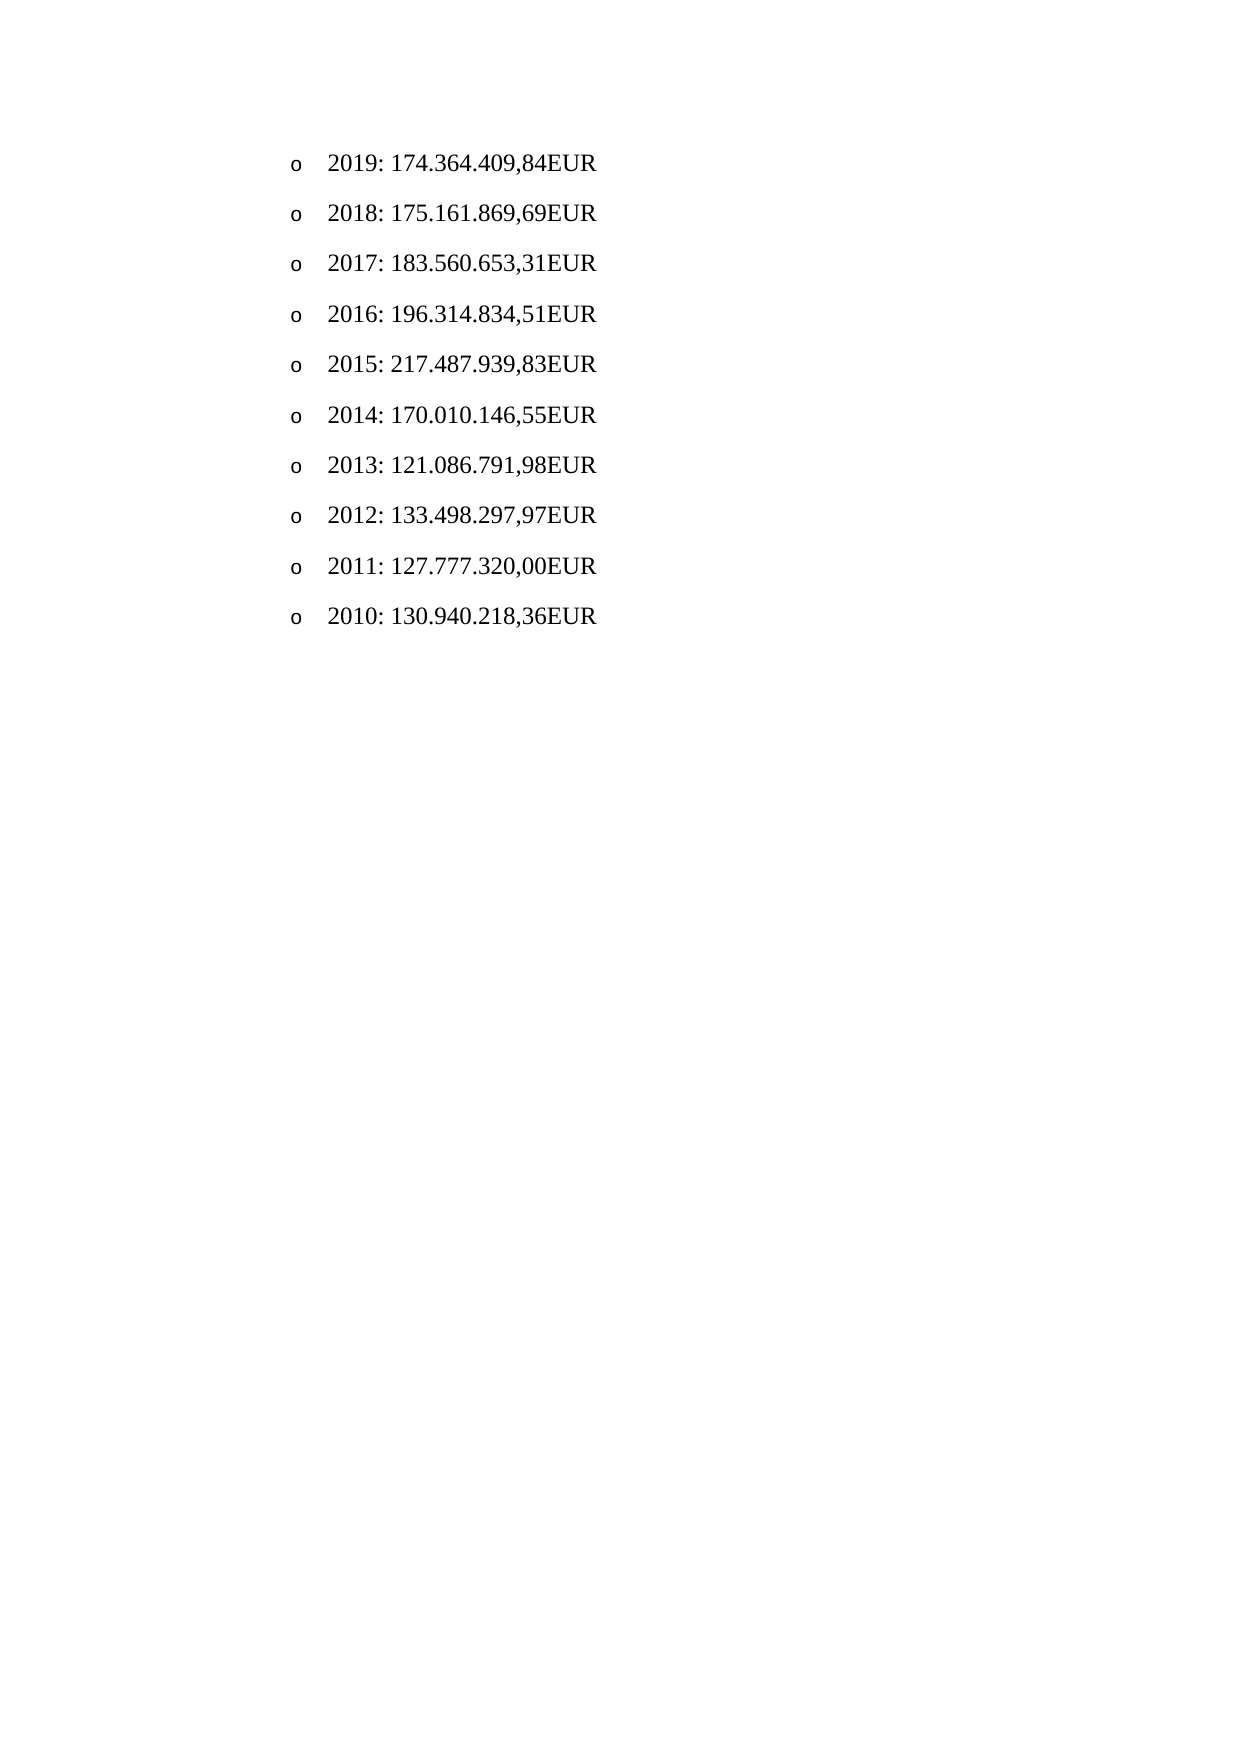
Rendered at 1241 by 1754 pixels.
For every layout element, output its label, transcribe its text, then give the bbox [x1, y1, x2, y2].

list 2014: 170.010.146,55EUR [290, 400, 1063, 429]
list 2011: 127.777.320,00EUR [290, 551, 1063, 581]
list 2015: 217.487.939,83EUR [290, 349, 1063, 379]
list 2013: 121.086.791,98EUR [290, 450, 1063, 480]
list 2010: 130.940.218,36EUR [290, 601, 1063, 631]
list 2016: 196.314.834,51EUR [290, 299, 1063, 328]
list 2018: 175.161.869,69EUR [290, 198, 1063, 228]
list 2017: 183.560.653,31EUR [290, 248, 1063, 278]
list 2012: 133.498.297,97EUR [290, 501, 1063, 530]
list 2019: 174.364.409,84EUR [290, 148, 1063, 177]
